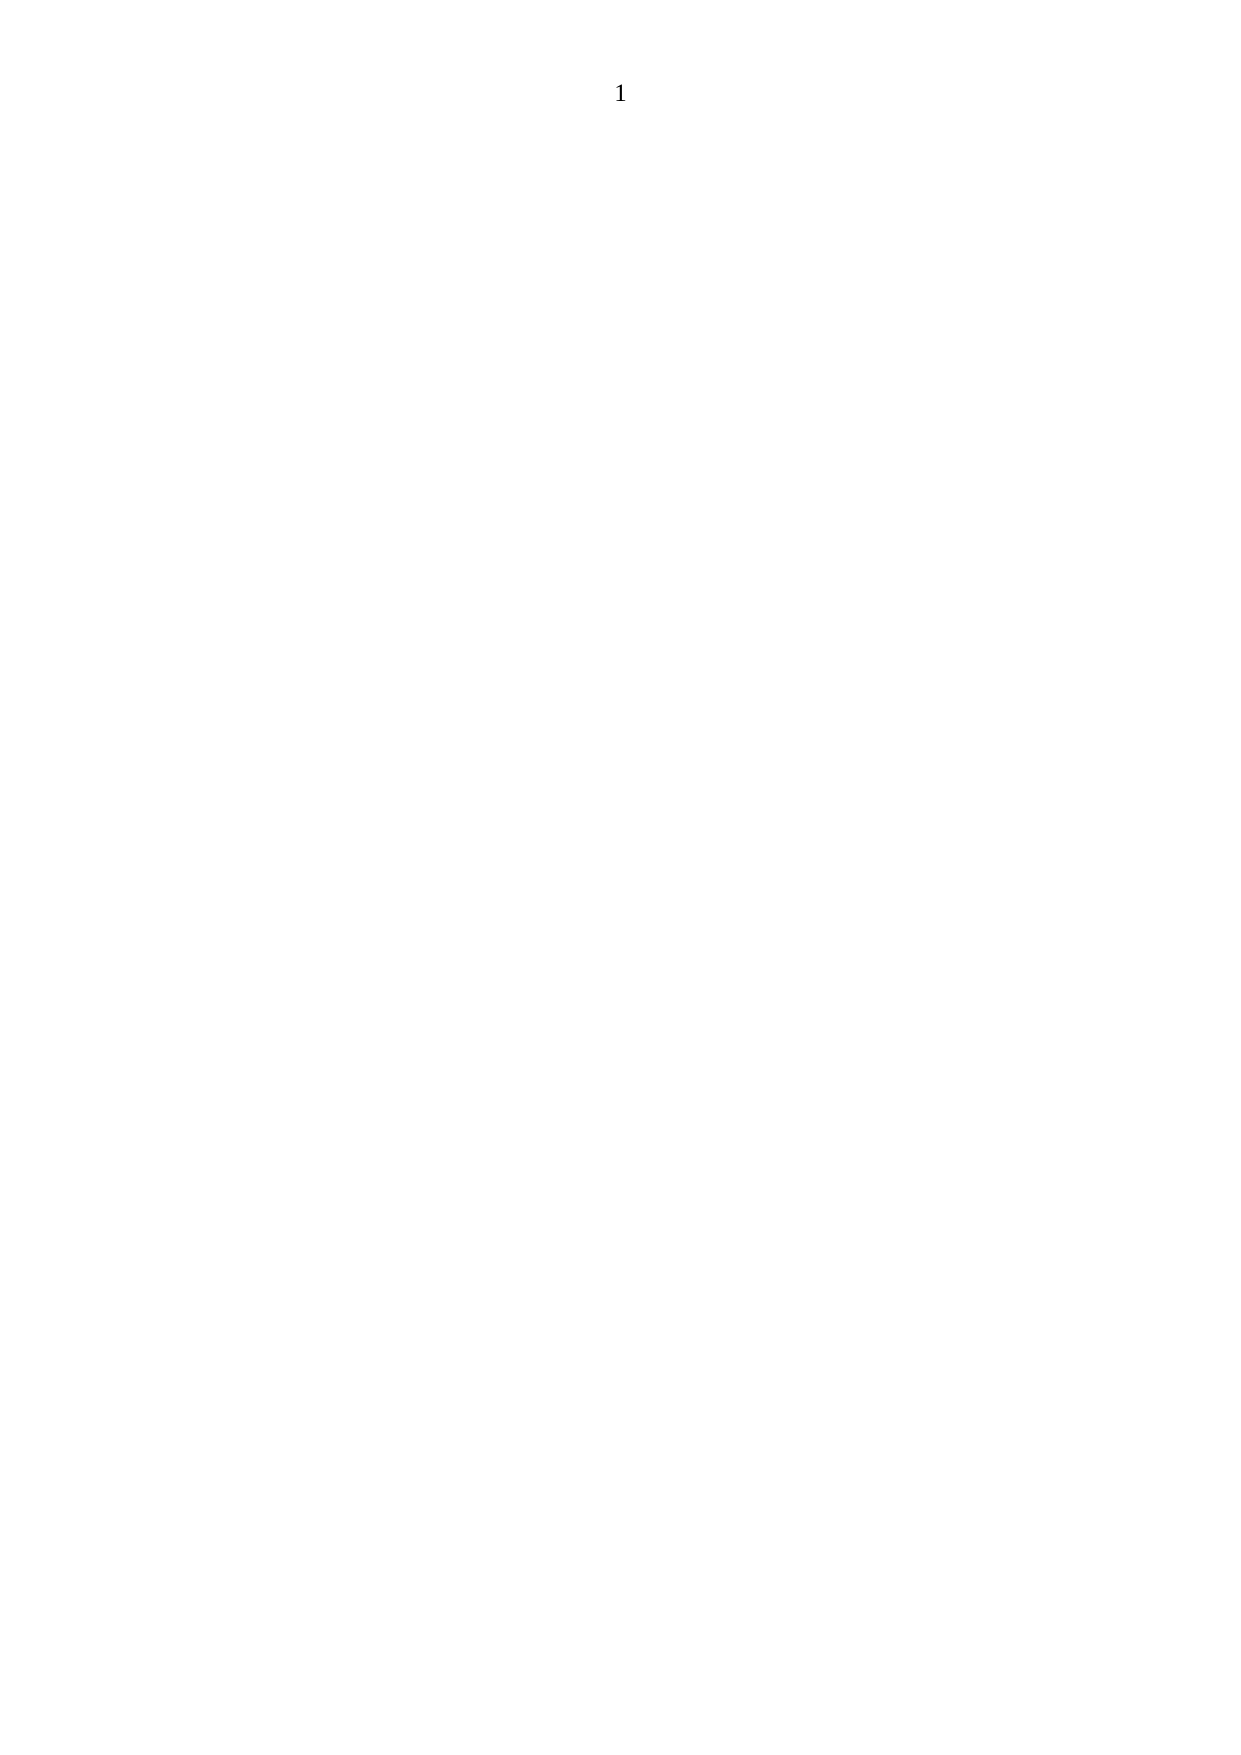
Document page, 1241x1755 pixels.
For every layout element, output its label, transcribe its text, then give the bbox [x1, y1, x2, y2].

text 1 [64, 78, 1176, 107]
